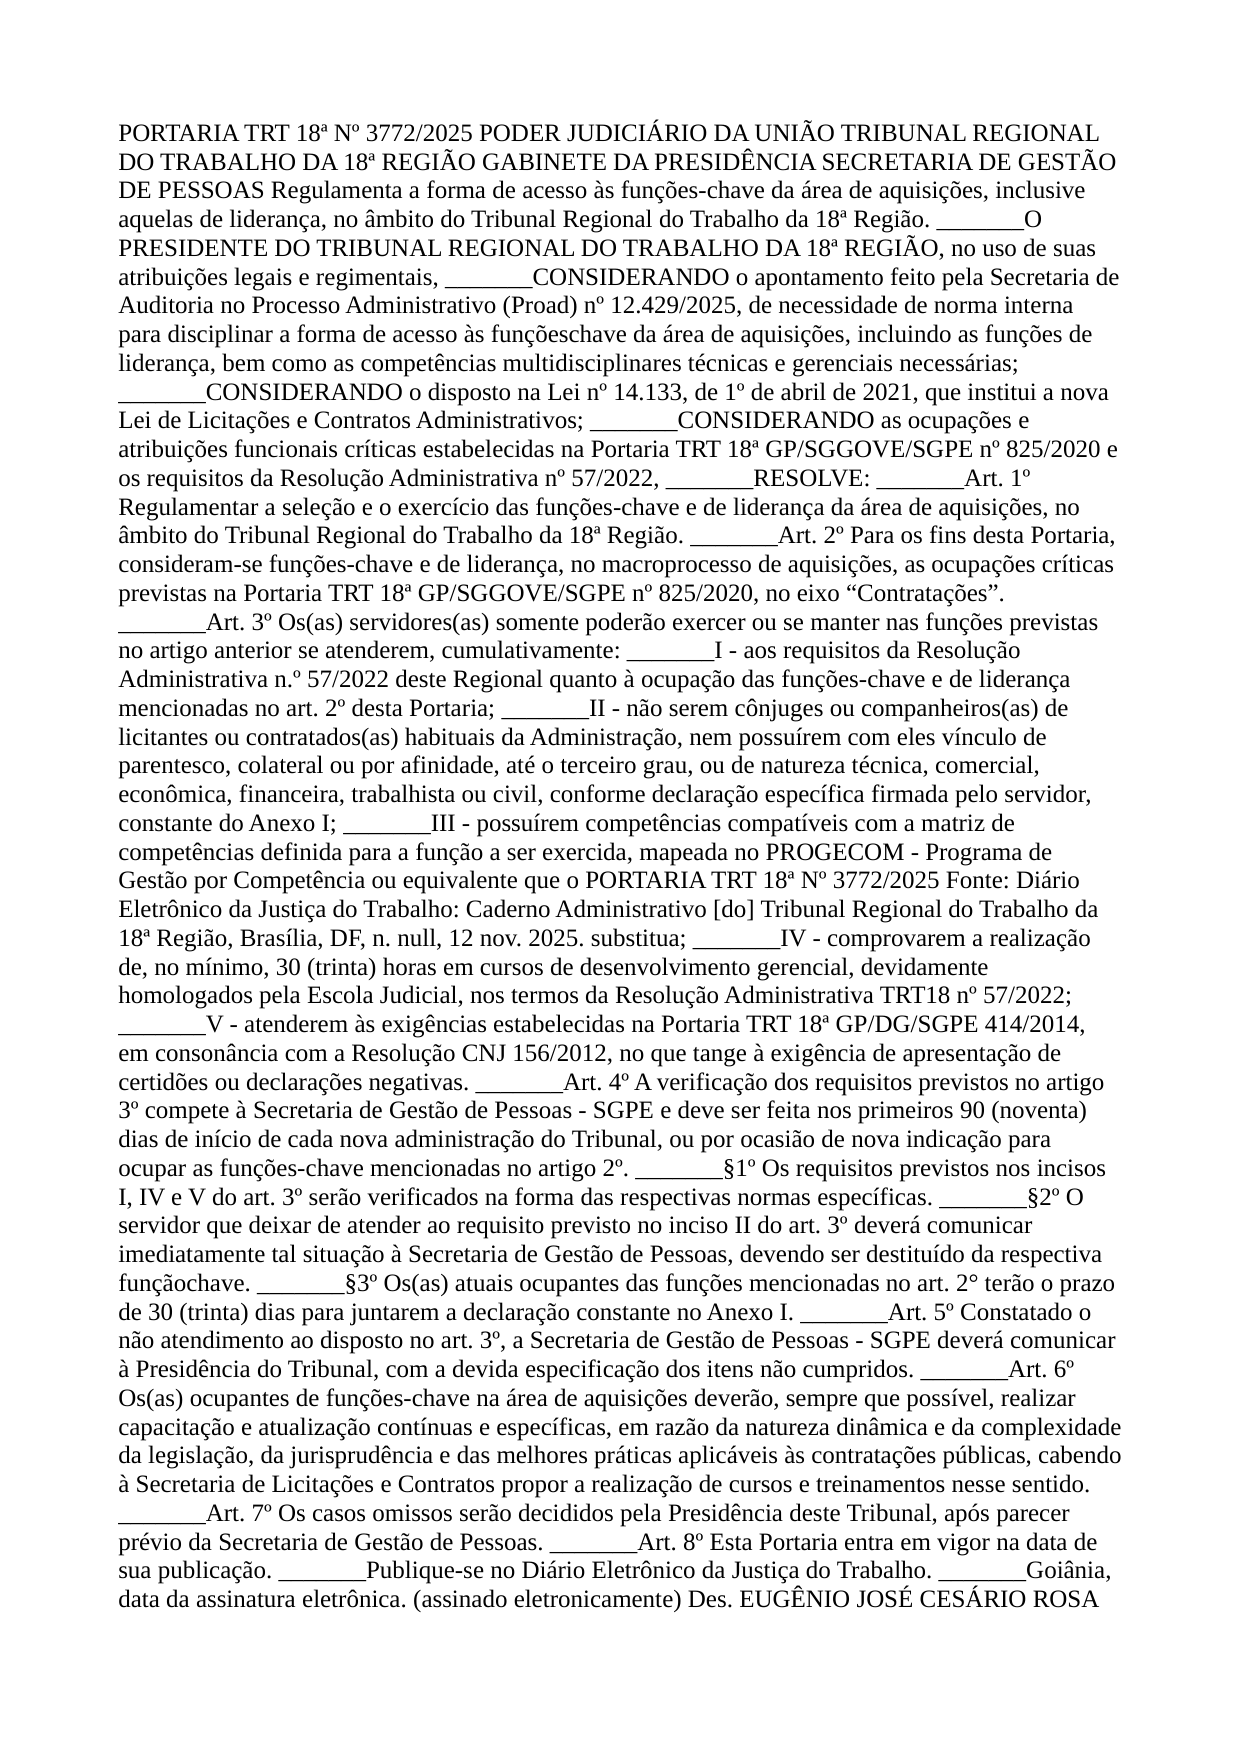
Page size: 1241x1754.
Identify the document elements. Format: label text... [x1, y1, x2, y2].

text PORTARIA TRT 18ª Nº 3772/2025 PODER JUDICIÁRIO DA UNIÃO TRIBUNAL REGIONAL DO TRABALHO DA 18ª REGIÃO GABINETE DA PRESIDÊNCIA SECRETARIA DE GESTÃO DE PESSOAS Regulamenta a forma de acesso às funções-chave da área de aquisições, inclusive aquelas de liderança, no âmbito do Tribunal Regional do Trabalho da 18ª Região. _______O PRESIDENTE DO TRIBUNAL REGIONAL DO TRABALHO DA 18ª REGIÃO, no uso de suas atribuições legais e regimentais, _______CONSIDERANDO o apontamento feito pela Secretaria de Auditoria no Processo Administrativo (Proad) nº 12.429/2025, de necessidade de norma interna para disciplinar a forma de acesso às funçõeschave da área de aquisições, incluindo as funções de liderança, bem como as competências multidisciplinares técnicas e gerenciais necessárias; _______CONSIDERANDO o disposto na Lei nº 14.133, de 1º de abril de 2021, que institui a nova Lei de Licitações e Contratos Administrativos; _______CONSIDERANDO as ocupações e atribuições funcionais críticas estabelecidas na Portaria TRT 18ª GP/SGGOVE/SGPE nº 825/2020 e os requisitos da Resolução Administrativa nº 57/2022, _______RESOLVE: _______Art. 1º Regulamentar a seleção e o exercício das funções-chave e de liderança da área de aquisições, no âmbito do Tribunal Regional do Trabalho da 18ª Região. _______Art. 2º Para os fins desta Portaria, consideram-se funções-chave e de liderança, no macroprocesso de aquisições, as ocupações críticas previstas na Portaria TRT 18ª GP/SGGOVE/SGPE nº 825/2020, no eixo “Contratações”. _______Art. 3º Os(as) servidores(as) somente poderão exercer ou se manter nas funções previstas no artigo anterior se atenderem, cumulativamente: _______I - aos requisitos da Resolução Administrativa n.º 57/2022 deste Regional quanto à ocupação das funções-chave e de liderança mencionadas no art. 2º desta Portaria; _______II - não serem cônjuges ou companheiros(as) de licitantes ou contratados(as) habituais da Administração, nem possuírem com eles vínculo de parentesco, colateral ou por afinidade, até o terceiro grau, ou de natureza técnica, comercial, econômica, financeira, trabalhista ou civil, conforme declaração específica firmada pelo servidor, constante do Anexo I; _______III - possuírem competências compatíveis com a matriz de competências definida para a função a ser exercida, mapeada no PROGECOM - Programa de Gestão por Competência ou equivalente que o PORTARIA TRT 18ª Nº 3772/2025 Fonte: Diário Eletrônico da Justiça do Trabalho: Caderno Administrativo [do] Tribunal Regional do Trabalho da 18ª Região, Brasília, DF, n. null, 12 nov. 2025. substitua; _______IV - comprovarem a realização de, no mínimo, 30 (trinta) horas em cursos de desenvolvimento gerencial, devidamente homologados pela Escola Judicial, nos termos da Resolução Administrativa TRT18 nº 57/2022; _______V - atenderem às exigências estabelecidas na Portaria TRT 18ª GP/DG/SGPE 414/2014, em consonância com a Resolução CNJ 156/2012, no que tange à exigência de apresentação de certidões ou declarações negativas. _______Art. 4º A verificação dos requisitos previstos no artigo 3º compete à Secretaria de Gestão de Pessoas - SGPE e deve ser feita nos primeiros 90 (noventa) dias de início de cada nova administração do Tribunal, ou por ocasião de nova indicação para ocupar as funções-chave mencionadas no artigo 2º. _______§1º Os requisitos previstos nos incisos I, IV e V do art. 3º serão verificados na forma das respectivas normas específicas. _______§2º O servidor que deixar de atender ao requisito previsto no inciso II do art. 3º deverá comunicar imediatamente tal situação à Secretaria de Gestão de Pessoas, devendo ser destituído da respectiva funçãochave. _______§3º Os(as) atuais ocupantes das funções mencionadas no art. 2° terão o prazo de 30 (trinta) dias para juntarem a declaração constante no Anexo I. _______Art. 5º Constatado o não atendimento ao disposto no art. 3º, a Secretaria de Gestão de Pessoas - SGPE deverá comunicar à Presidência do Tribunal, com a devida especificação dos itens não cumpridos. _______Art. 6º Os(as) ocupantes de funções-chave na área de aquisições deverão, sempre que possível, realizar capacitação e atualização contínuas e específicas, em razão da natureza dinâmica e da complexidade da legislação, da jurisprudência e das melhores práticas aplicáveis às contratações públicas, cabendo à Secretaria de Licitações e Contratos propor a realização de cursos e treinamentos nesse sentido. _______Art. 7º Os casos omissos serão decididos pela Presidência deste Tribunal, após parecer prévio da Secretaria de Gestão de Pessoas. _______Art. 8º Esta Portaria entra em vigor na data de sua publicação. _______Publique-se no Diário Eletrônico da Justiça do Trabalho. _______Goiânia, data da assinatura eletrônica. (assinado eletronicamente) Des. EUGÊNIO JOSÉ CESÁRIO ROSA [118, 118, 1122, 1613]
